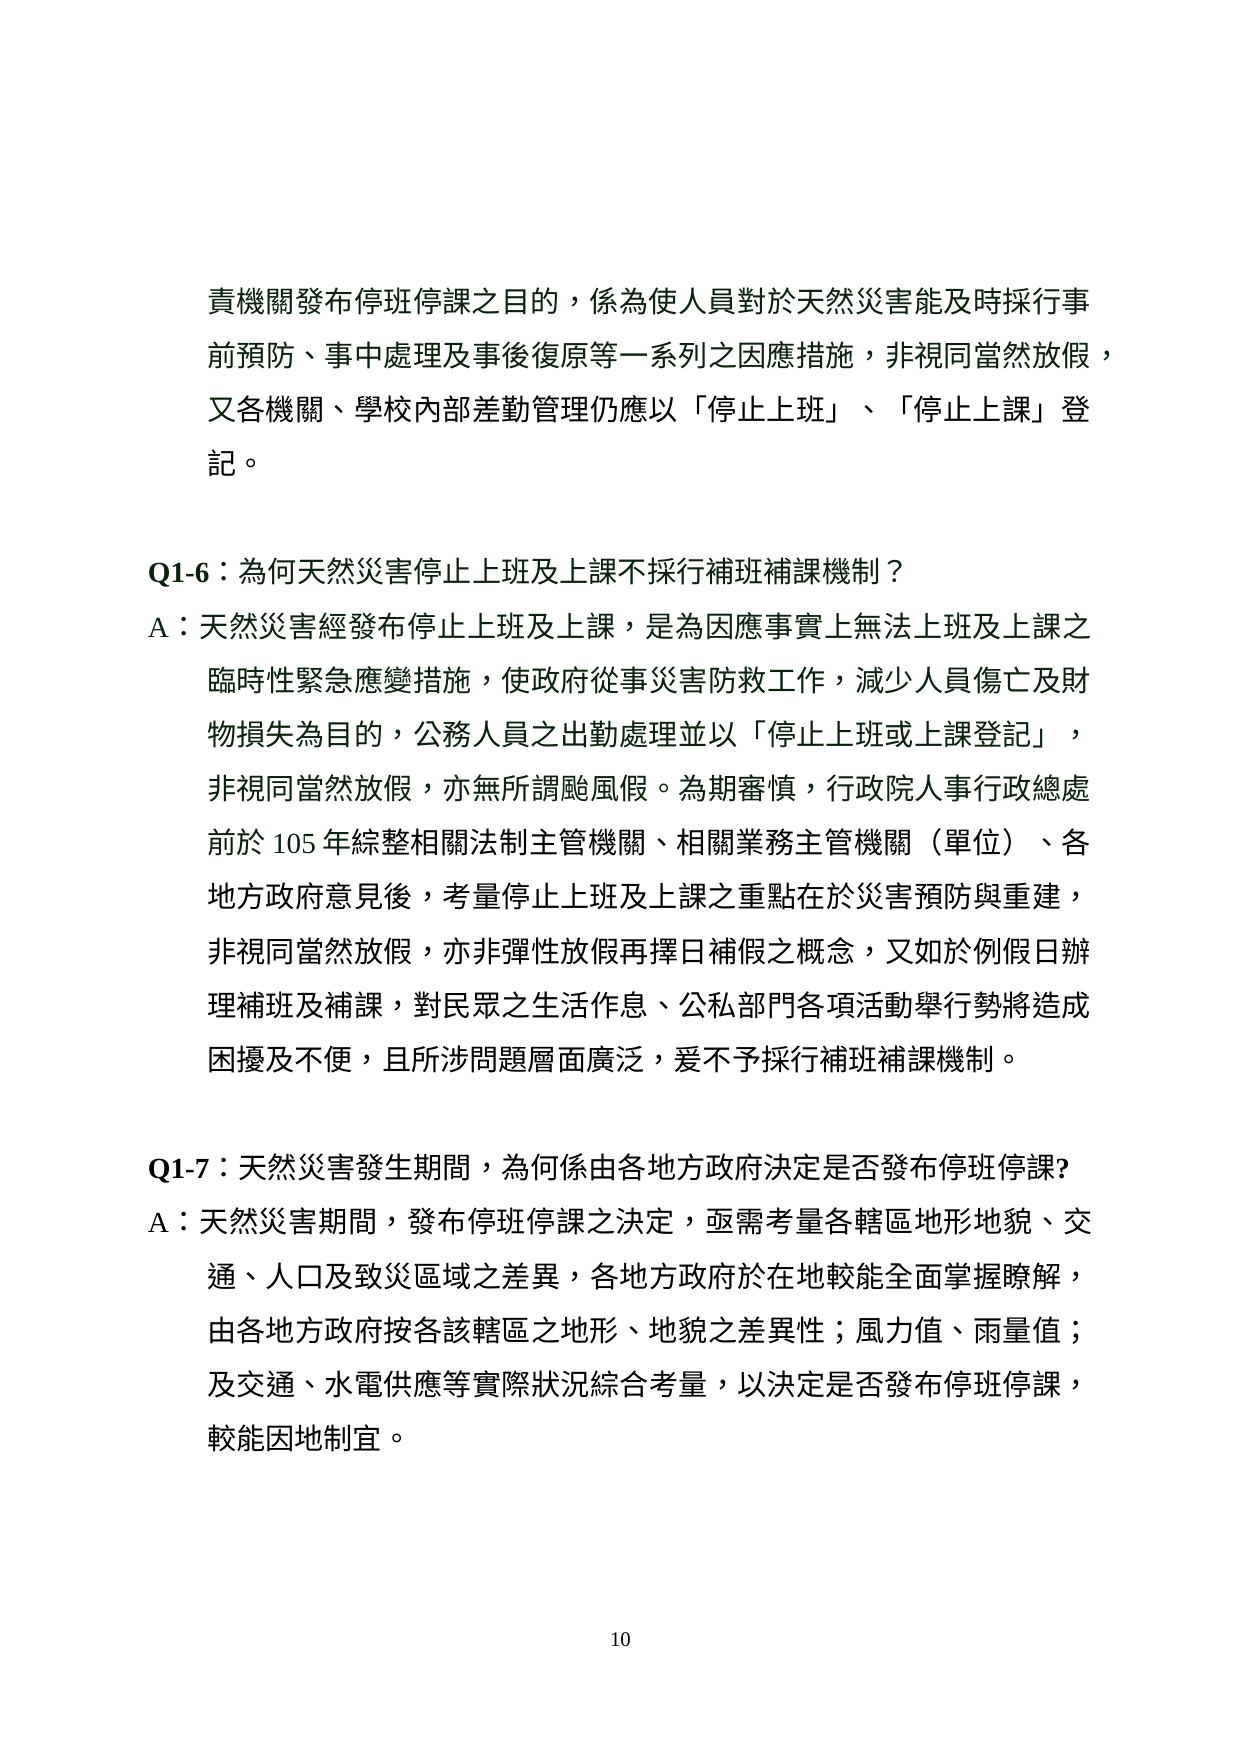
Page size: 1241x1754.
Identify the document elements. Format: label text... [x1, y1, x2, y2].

text A：天然災害期間，發布停班停課之決定，亟需考量各轄區地形地貌、交通、人口及致災區域之差異，各地方政府於在地較能全面掌握瞭解，由各地方政府按各該轄區之地形、地貌之差異性；風力值、雨量值；及交通、水電供應等實際狀況綜合考量，以決定是否發布停班停課，較能因地制宜。 [148, 1189, 1092, 1460]
text A：現行天然災害發生時之停止上班及上課期間，社會媒體及一般民眾大多以颱風假定義，惟颱風成災僅為天然災害之型態之一，且各通報權責機關發布停班停課之目的，係為使人員對於天然災害能及時採行事前預防、事中處理及事後復原等一系列之因應措施，非視同當然放假，又各機關、學校內部差勤管理仍應以「停止上班」、「停止上課」登記。 [148, 269, 1092, 485]
text Q1-6：為何天然災害停止上班及上課不採行補班補課機制？ [148, 539, 1092, 594]
text Q1-7：天然災害發生期間，為何係由各地方政府決定是否發布停班停課? [148, 1135, 1092, 1189]
text A：天然災害經發布停止上班及上課，是為因應事實上無法上班及上課之臨時性緊急應變措施，使政府從事災害防救工作，減少人員傷亡及財物損失為目的，公務人員之出勤處理並以「停止上班或上課登記」，非視同當然放假，亦無所謂颱風假。為期審慎，行政院人事行政總處前於105年綜整相關法制主管機關、相關業務主管機關（單位）、各地方政府意見後，考量停止上班及上課之重點在於災害預防與重建，非視同當然放假，亦非彈性放假再擇日補假之概念，又如於例假日辦理補班及補課，對民眾之生活作息、公私部門各項活動舉行勢將造成困擾及不便，且所涉問題層面廣泛，爰不予採行補班補課機制。 [148, 594, 1092, 1081]
